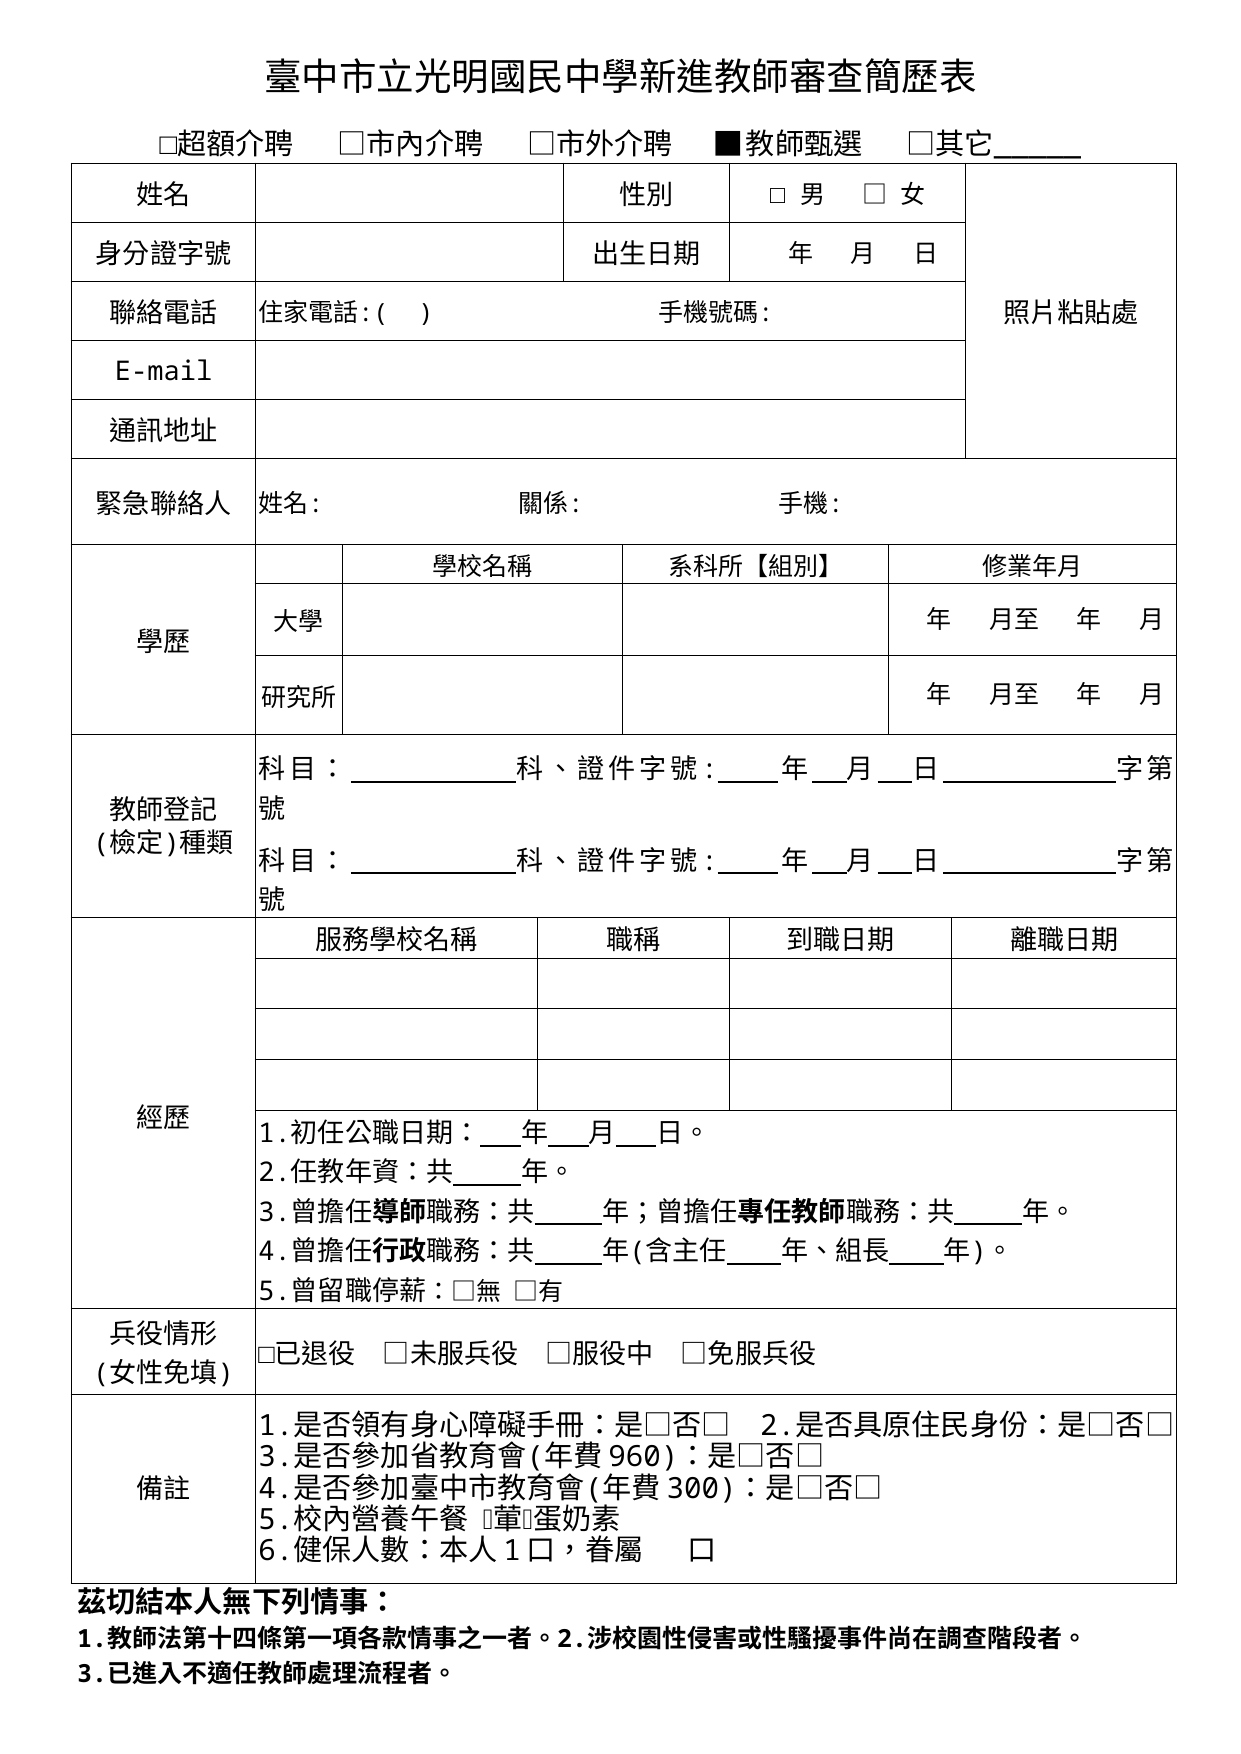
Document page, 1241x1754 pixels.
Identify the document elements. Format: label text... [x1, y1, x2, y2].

table_cell [730, 1009, 951, 1059]
table_cell [256, 545, 342, 583]
table_cell 經歷 [72, 918, 255, 1308]
table_cell 系科所【組別】 [623, 545, 888, 583]
text 臺中市立光明國民中學新進教師審查簡歷表 [77, 47, 1163, 102]
table_cell 到職日期 [730, 918, 951, 957]
text 1.教師法第十四條第一項各款情事之一者。2.涉校園性侵害或性騷擾事件尚在調查階段者。 [77, 1619, 1163, 1654]
table_cell 離職日期 [952, 918, 1176, 957]
text 3.已進入不適任教師處理流程者。 [77, 1654, 1163, 1690]
table_cell 科目： 科、證件字號: 年 月 日 字第 號 科目： 科、證件字號: 年 月 日 字第 號 [256, 735, 1176, 917]
table_cell [256, 400, 965, 458]
table_cell 通訊地址 [72, 400, 255, 458]
table_cell [256, 223, 563, 281]
table_cell [538, 1060, 729, 1110]
text □超額介聘 □市內介聘 □市外介聘 教師甄選 □其它_____ [77, 120, 1163, 163]
table_cell 姓名: 關係: 手機: [256, 459, 1176, 544]
table_cell [256, 959, 537, 1008]
table_cell [952, 959, 1176, 1008]
table_cell 年 月至 年 月 [889, 656, 1176, 734]
table_cell 研究所 [256, 656, 342, 734]
table_cell [730, 959, 951, 1008]
table_header □ 男 □ 女 [730, 164, 965, 222]
table_header 性別 [564, 164, 729, 222]
table_cell [952, 1060, 1176, 1110]
table_cell 修業年月 [889, 545, 1176, 583]
table_cell 備註 [72, 1395, 255, 1583]
table_cell [623, 656, 888, 734]
table_cell □已退役 □未服兵役 □服役中 □免服兵役 [256, 1309, 1176, 1394]
table_cell 教師登記 (檢定)種類 [72, 735, 255, 917]
table_cell 緊急聯絡人 [72, 459, 255, 544]
table_header [256, 164, 563, 222]
table_cell E-mail [72, 341, 255, 399]
table_cell [343, 656, 622, 734]
table_cell [256, 341, 965, 399]
table_cell 1.初任公職日期： 年 月 日。 2.任教年資：共 年。 3.曾擔任導師職務：共 年；曾擔任專任教師職務：共 年。 4.曾擔任行政職務：共 年(含主任 年、組長 年)。 5.曾留職停薪：□無 □有 [256, 1111, 1176, 1308]
table_cell 職稱 [538, 918, 729, 957]
table_cell 大學 [256, 584, 342, 655]
table_cell 年 月至 年 月 [889, 584, 1176, 655]
table_cell [952, 1009, 1176, 1059]
table_cell 年 月 日 [730, 223, 965, 281]
table_cell [538, 1009, 729, 1059]
text 茲切結本人無下列情事： [77, 1584, 1163, 1619]
table_cell 學歷 [72, 545, 255, 734]
table_cell 1.是否領有身心障礙手冊：是□否□ 2.是否具原住民身份：是□否□ 3.是否參加省教育會(年費960)：是□否□ 4.是否參加臺中市教育會(年費300)：是□否□ 5.校內營養午餐 葷蛋奶素 6.健保人數：本人1口，眷屬 口 [256, 1395, 1176, 1583]
table_header 照片粘貼處 [966, 164, 1176, 458]
table_cell 兵役情形 (女性免填) [72, 1309, 255, 1394]
table_cell 出生日期 [564, 223, 729, 281]
table_cell [623, 584, 888, 655]
table_cell 住家電話:( ) 手機號碼: [256, 282, 965, 340]
table_cell [538, 959, 729, 1008]
table_cell 服務學校名稱 [256, 918, 537, 957]
table_cell 學校名稱 [343, 545, 622, 583]
table_cell [256, 1060, 537, 1110]
table_cell [730, 1060, 951, 1110]
table_cell [343, 584, 622, 655]
table_cell 聯絡電話 [72, 282, 255, 340]
table_cell [256, 1009, 537, 1059]
table_header 姓名 [72, 164, 255, 222]
table_cell 身分證字號 [72, 223, 255, 281]
